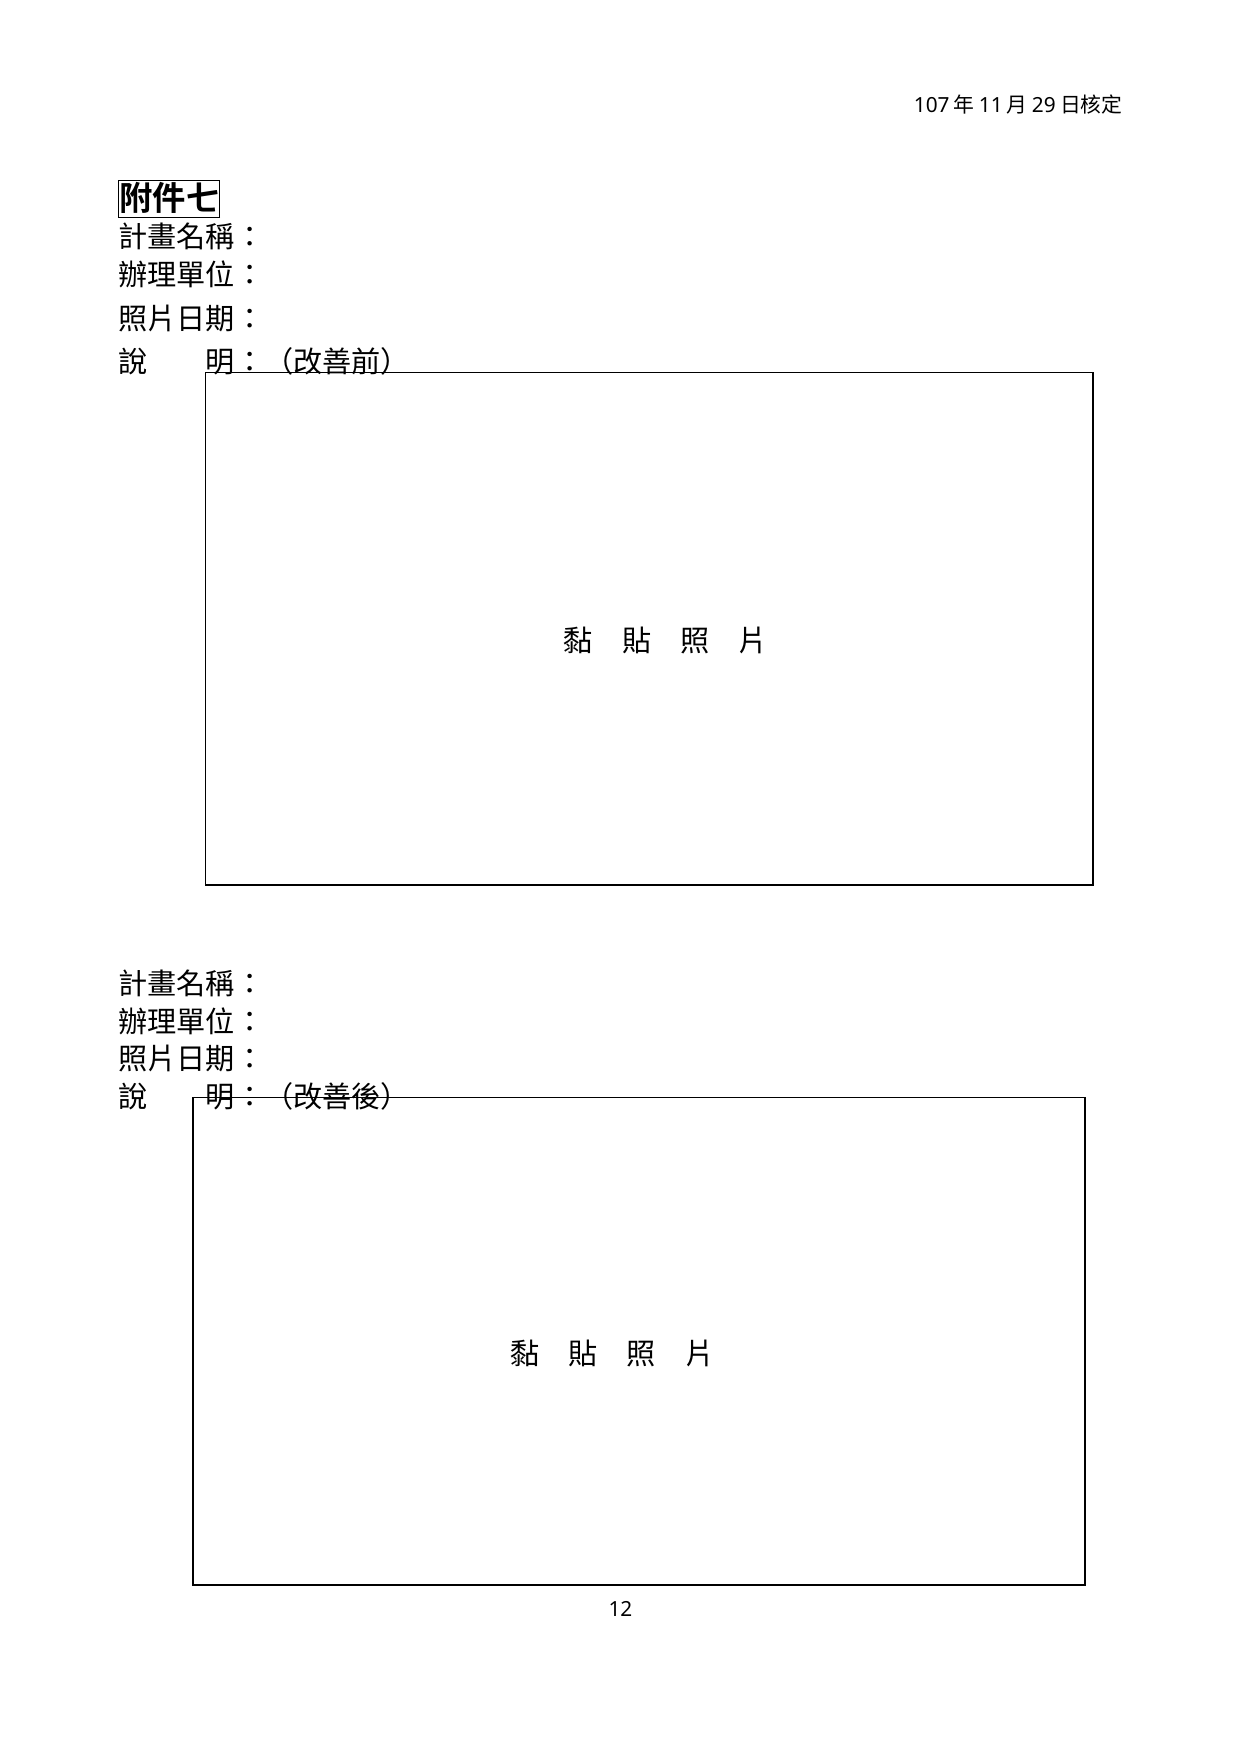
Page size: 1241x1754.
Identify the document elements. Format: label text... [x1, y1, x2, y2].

text 計畫名稱： [118, 964, 1122, 1002]
text 計畫名稱： [118, 218, 1122, 255]
text 辦理單位： [118, 255, 1122, 293]
text 照片日期： [118, 299, 1122, 337]
text [220, 180, 1122, 218]
text 辦理單位： [118, 1002, 1122, 1039]
text 黏 貼 照 片 [556, 618, 775, 660]
text 黏 貼 照 片 [506, 1330, 718, 1373]
text 說 明：（改善後） [118, 1077, 1122, 1114]
text 說 明：（改善前） [118, 343, 1122, 380]
text 照片日期： [118, 1039, 1122, 1077]
text [556, 660, 775, 702]
text 附件七 [119, 181, 219, 217]
